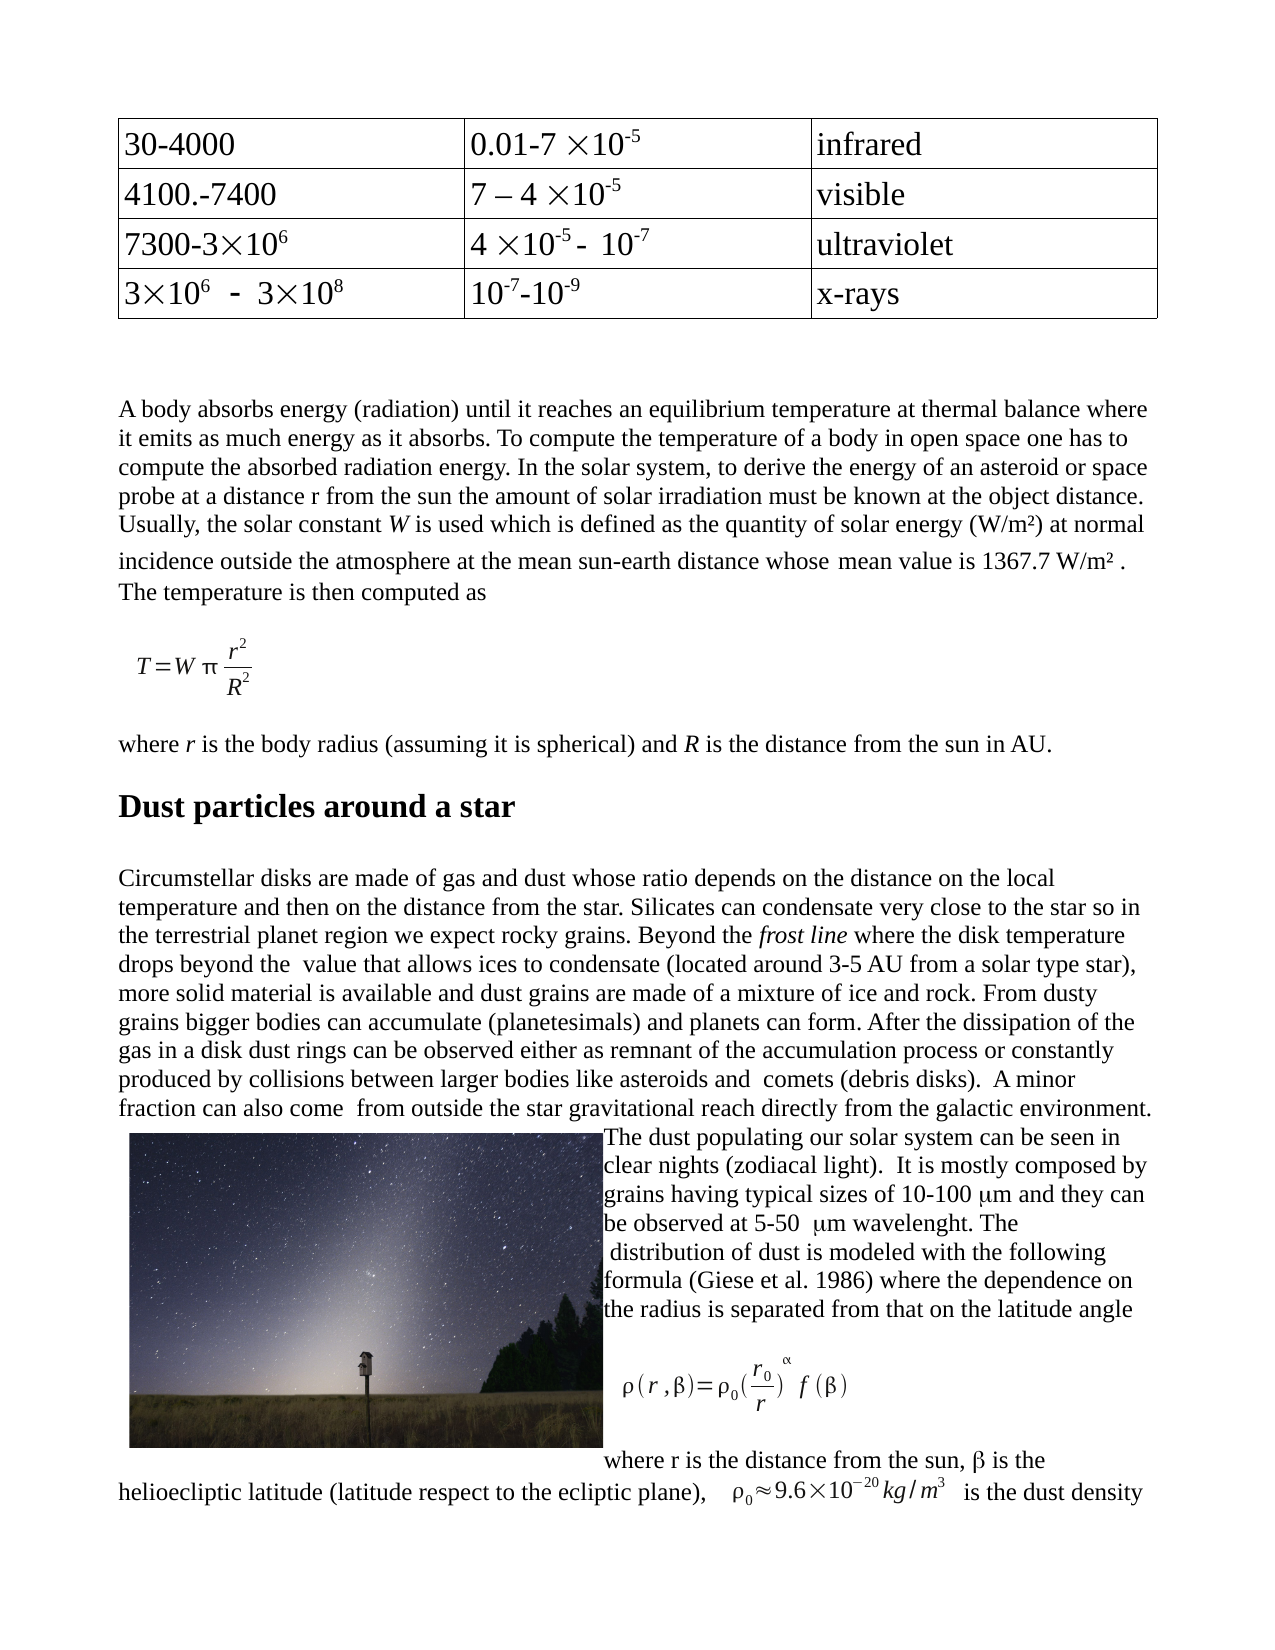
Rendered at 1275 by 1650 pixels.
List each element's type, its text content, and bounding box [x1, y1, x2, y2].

table_cell x-rays [812, 269, 1157, 318]
text A body absorbs energy (radiation) until it reaches an equilibrium temperature at thermal balance where it emits as much energy as it absorbs. To compute the temperature of a body in open space one has to compute the absorbed radiation energy. In the solar system, to derive the energy of an asteroid or space probe at a distance r from the sun the amount of solar irradiation must be known at the object distance. Usually, the solar constant W is used which is defined as the quantity of solar energy (W/m²) at normal incidence outside the atmosphere at the mean sun-earth distance whose mean value is 1367.7 W/m² . The temperature is then computed as [118, 394, 1157, 605]
text Dust particles around a star [118, 786, 1157, 824]
table_cell infrared [812, 119, 1157, 168]
text distribution of dust is modeled with the following formula (Giese et al. 1986) where the dependence on the radius is separated from that on the latitude angle [604, 1237, 1157, 1323]
table_cell 10-7-10-9 [465, 269, 811, 318]
table_cell 3´106 - 3´108 [119, 269, 464, 318]
table_cell visible [812, 169, 1157, 218]
table_cell 7300-3´106 [119, 219, 464, 268]
table_cell 7 – 4 ´10-5 [465, 169, 811, 218]
text where r is the body radius (assuming it is spherical) and R is the distance from the sun in AU. [118, 729, 1157, 757]
table_cell 30-4000 [119, 119, 464, 168]
table_cell 4 ´10-5 - 10-7 [465, 219, 811, 268]
text where r is the distance from the sun, b is the helioecliptic latitude (latitude respect to the ecliptic plane), is the dust density at the Earth's orbit (). The value of the parameter a, as derived from photometers on board of missions Helios 1 and Helios 2 is about 1.3 (Grun 1985). The function f(b) is approximated in the so called ellipsoid model in the following way [118, 1445, 1157, 1509]
table_cell ultraviolet [812, 219, 1157, 268]
picture [129, 1133, 604, 1448]
text Circumstellar disks are made of gas and dust whose ratio depends on the distance on the local temperature and then on the distance from the star. Silicates can condensate very close to the star so in the terrestrial planet region we expect rocky grains. Beyond the frost line where the disk temperature drops beyond the value that allows ices to condensate (located around 3-5 AU from a solar type star), more solid material is available and dust grains are made of a mixture of ice and rock. From dusty grains bigger bodies can accumulate (planetesimals) and planets can form. After the dissipation of the gas in a disk dust rings can be observed either as remnant of the accumulation process or constantly produced by collisions between larger bodies like asteroids and comets (debris disks). A minor fraction can also come from outside the star gravitational reach directly from the galactic environment. The dust populating our solar system can be seen in clear nights (zodiacal light). It is mostly composed by grains having typical sizes of 10-100 mm and they can be observed at 5-50 mm wavelenght. The [118, 863, 1157, 1237]
table_cell 0.01-7 ´10-5 [465, 119, 811, 168]
table_cell 4100.-7400 [119, 169, 464, 218]
